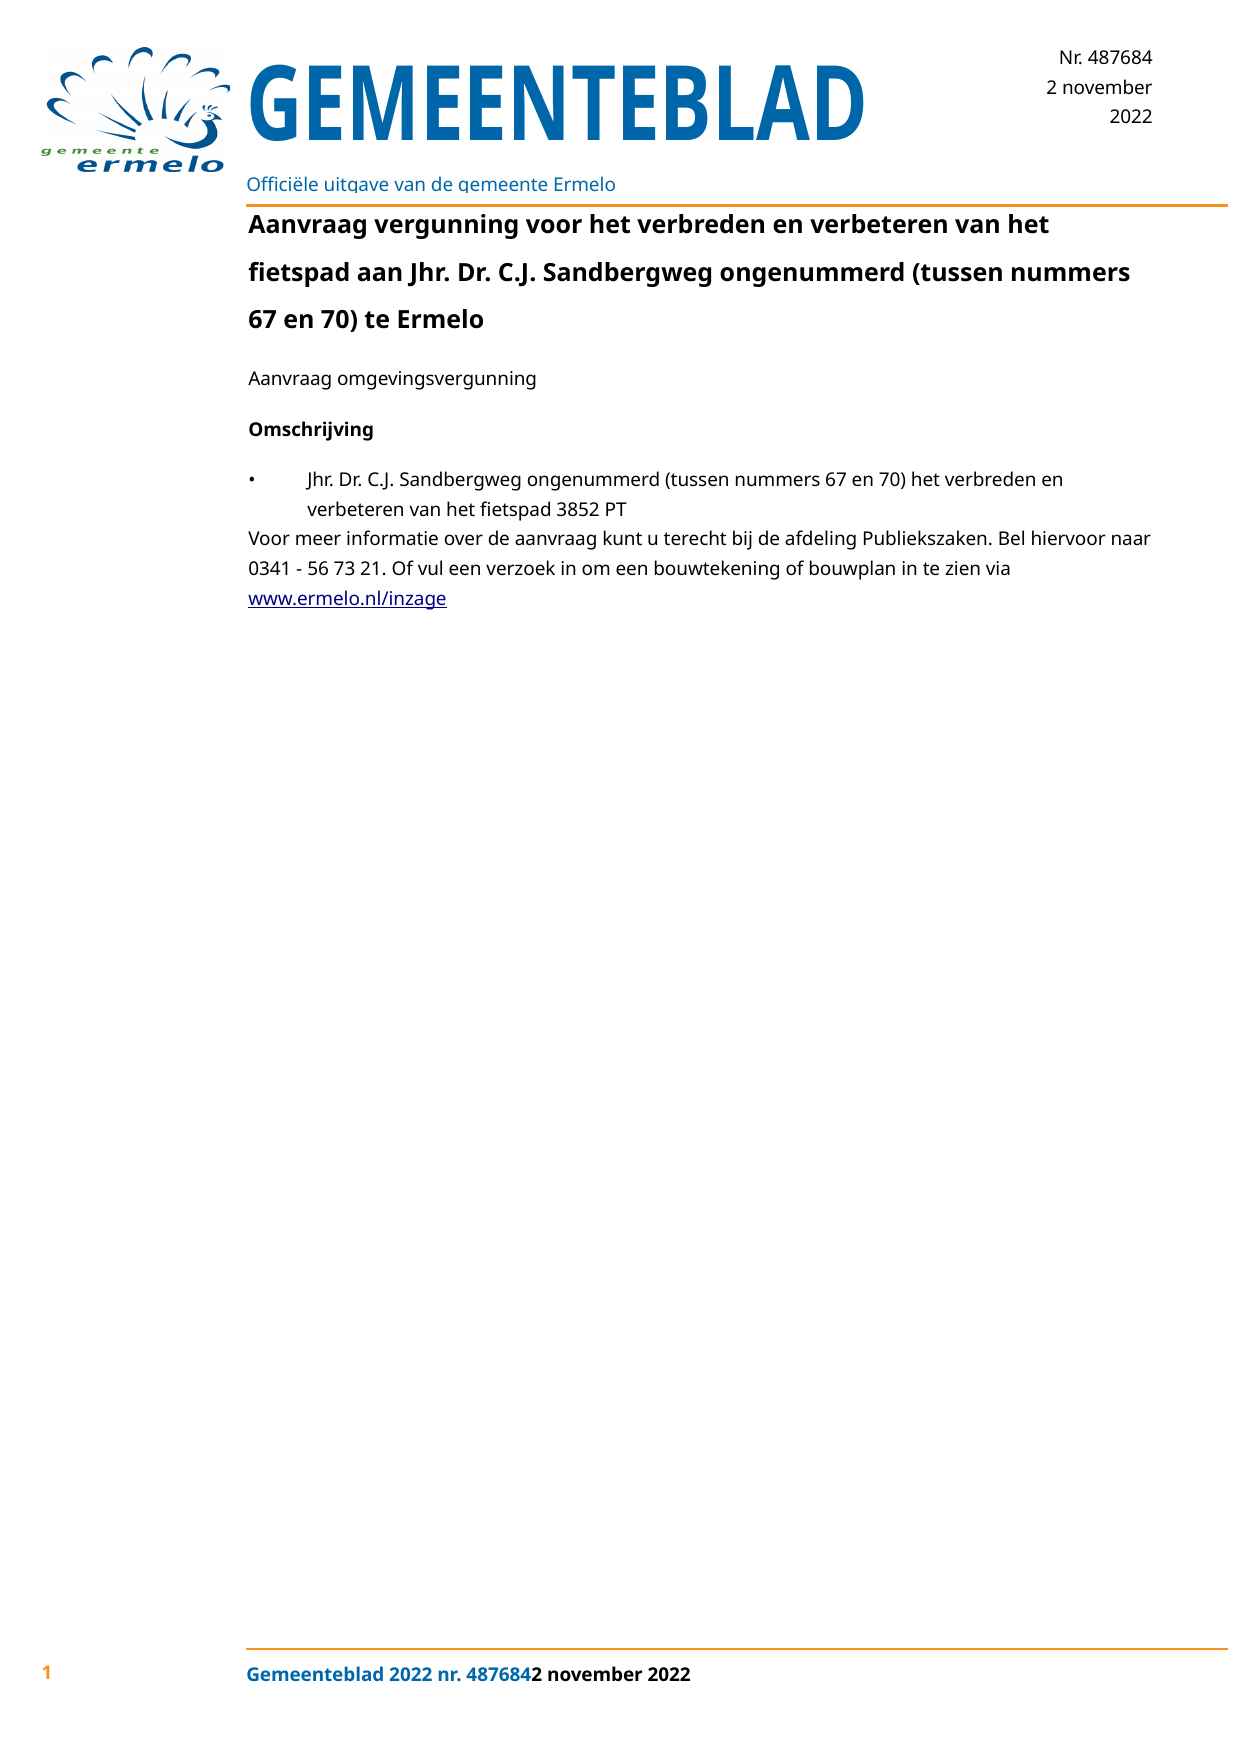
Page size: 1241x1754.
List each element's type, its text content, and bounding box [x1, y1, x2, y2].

text Aanvraag omgevingsvergunning [248, 366, 1152, 391]
text Omschrijving [248, 416, 1152, 442]
text Voor meer informatie over de aanvraag kunt u terecht bij de afdeling Publiekszaken. Bel hiervoor naar 0341 - 56 73 21. Of vul een verzoek in om een bouwtekening of bouwplan in te zien via www.ermelo.nl/inzage [248, 526, 1152, 610]
list Jhr. Dr. C.J. Sandbergweg ongenummerd (tussen nummers 67 en 70) het verbreden en verbeteren van het fietspad 3852 PT [248, 466, 1152, 522]
picture [41, 47, 231, 172]
text Aanvraag vergunning voor het verbreden en verbeteren van het fietspad aan Jhr. Dr. C.J. Sandbergweg ongenummerd (tussen nummers 67 en 70) te Ermelo [248, 207, 1152, 336]
